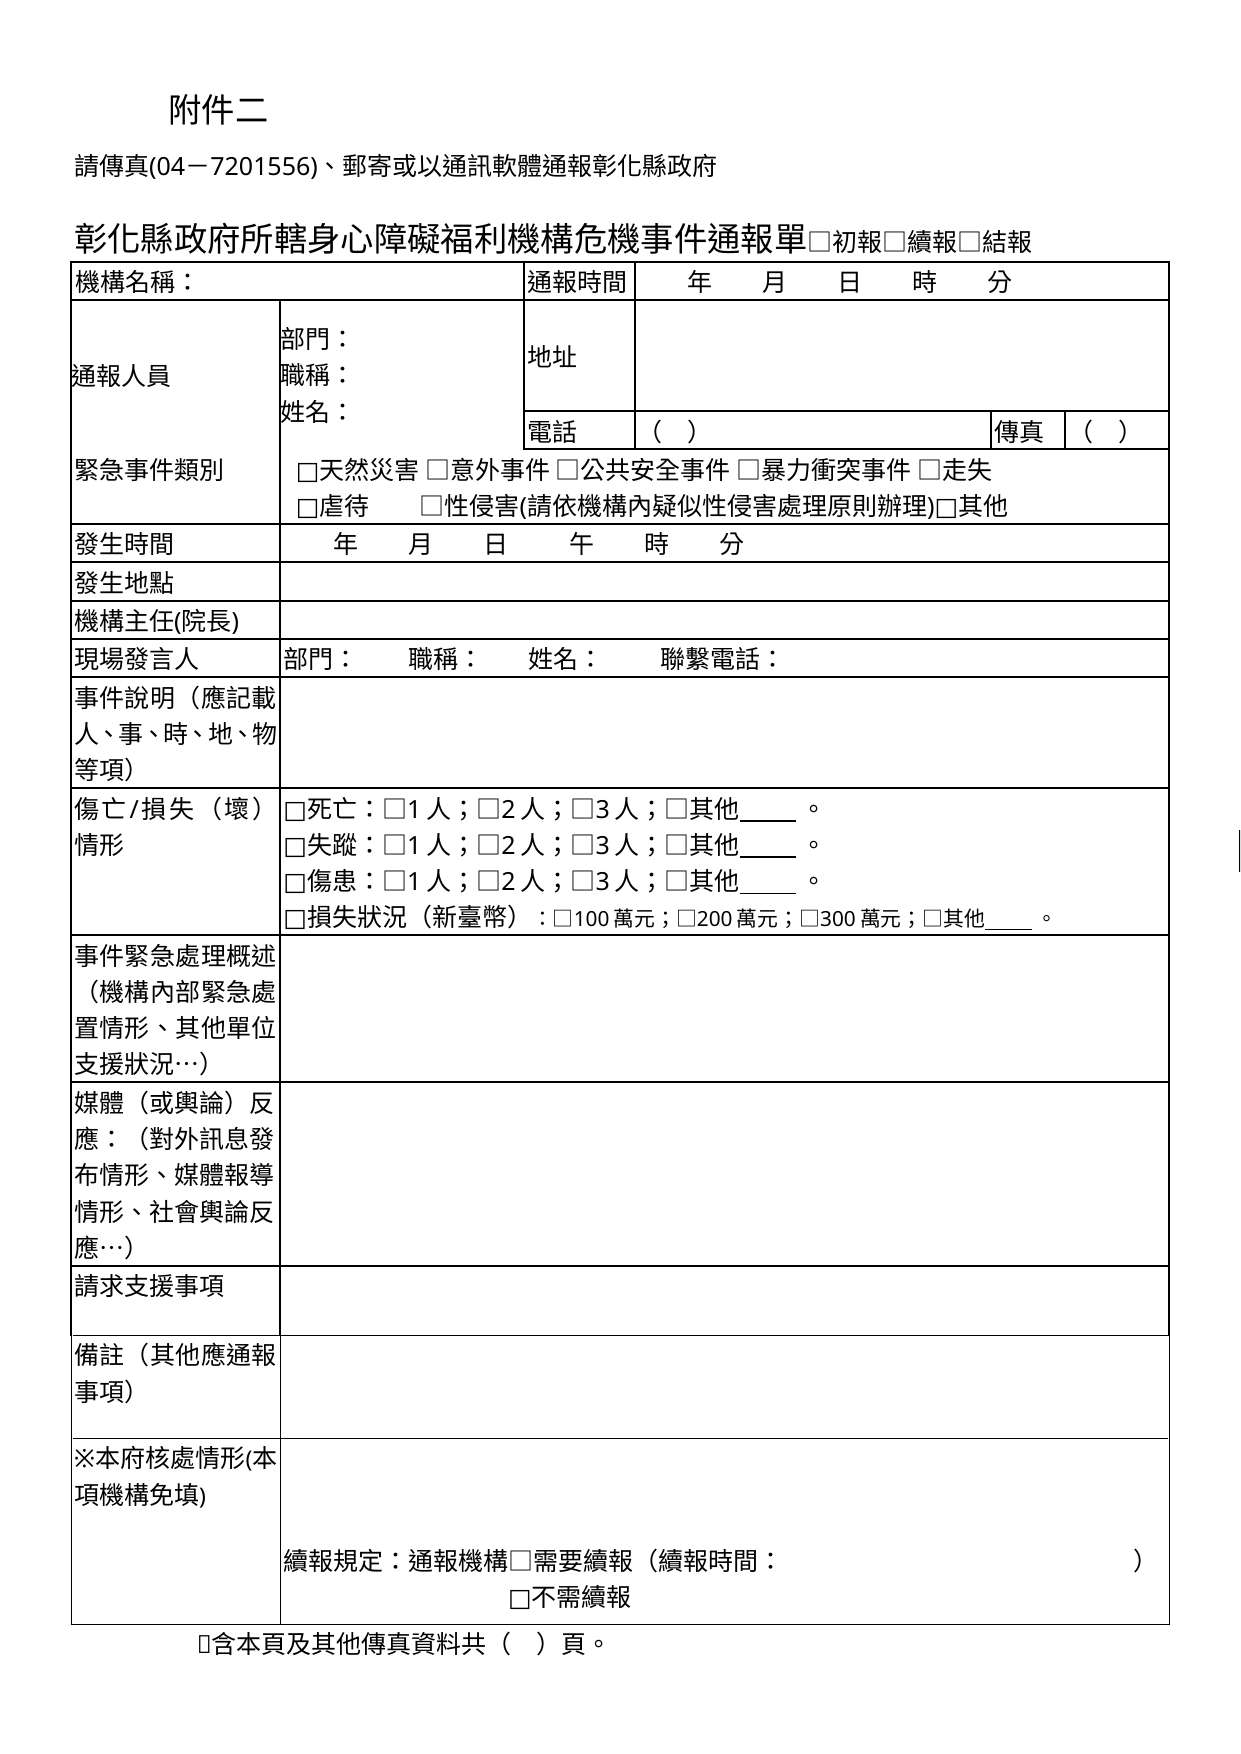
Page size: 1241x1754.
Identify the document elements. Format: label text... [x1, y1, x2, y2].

table_cell 請求支援事項 [72, 1267, 279, 1335]
table_cell 備註（其他應通報事項） [72, 1336, 280, 1438]
table_cell 發生地點 [72, 563, 279, 599]
table_cell 地址 [525, 301, 634, 410]
table_cell 傷亡/損失（壞）情形 [72, 789, 279, 934]
table_cell 媒體（或輿論）反應：（對外訊息發布情形、媒體報導情形、社會輿論反應…） [72, 1083, 279, 1264]
table_cell 通報人員 [72, 301, 279, 448]
table_cell [852, 183, 1169, 212]
table_cell [281, 1267, 1168, 1335]
table_cell （ ） [1066, 412, 1168, 448]
table_cell [281, 678, 1168, 787]
table_cell [281, 602, 1168, 638]
text 含本頁及其他傳真資料共（ ）頁。 [197, 1625, 1122, 1661]
table_cell 通報時間 [525, 263, 634, 299]
table_cell （ ） [636, 412, 990, 448]
table_cell [636, 301, 1168, 410]
table_cell ※本府核處情形(本項機構免填) [72, 1439, 280, 1624]
table_cell 年 月 日 時 分 [636, 263, 1168, 299]
table_cell [71, 183, 852, 212]
table_cell 續報規定：通報機構□需要續報（續報時間： ） □不需續報 [281, 1438, 1169, 1624]
table_cell [281, 936, 1168, 1081]
table_cell 現場發言人 [72, 640, 279, 676]
table_cell 緊急事件類別 [72, 448, 279, 523]
table_cell 彰化縣政府所轄身心障礙福利機構危機事件通報單□初報□續報□結報 [71, 213, 1169, 261]
table_header 請傳真(04－7201556)、郵寄或以通訊軟體通報彰化縣政府 [71, 146, 852, 183]
table_cell □死亡：□1人；□2人；□3人；□其他 。 □失蹤：□1人；□2人；□3人；□其他 。 □傷患：□1人；□2人；□3人；□其他 。 □損失狀況（新臺幣）：□100萬元；□200萬元；□300萬元；□其他 。 [281, 789, 1168, 934]
table_cell 年 月 日 午 時 分 [281, 525, 1168, 561]
table_cell □天然災害 □意外事件 □公共安全事件 □暴力衝突事件 □走失 □虐待 □性侵害(請依機構內疑似性侵害處理原則辦理)□其他 [281, 448, 1168, 523]
table_cell 發生時間 [72, 525, 279, 561]
table_cell [281, 1336, 1169, 1438]
table_cell 事件緊急處理概述（機構內部緊急處置情形、其他單位支援狀況…） [72, 936, 279, 1081]
table_cell 事件說明（應記載人、事、時、地、物等項） [72, 678, 279, 787]
table_cell 電話 [525, 412, 634, 448]
table_cell 機構主任(院長) [72, 602, 279, 638]
table_cell [281, 1083, 1168, 1264]
table_cell 部門： 職稱： 姓名： [281, 301, 523, 448]
table_cell 部門： 職稱： 姓名： 聯繫電話： [281, 640, 1168, 676]
table_cell 機構名稱： [72, 263, 523, 299]
table_cell 傳真 [992, 412, 1064, 448]
table_cell [281, 563, 1168, 599]
text 附件二 [168, 71, 1122, 146]
table_header [852, 146, 1169, 183]
